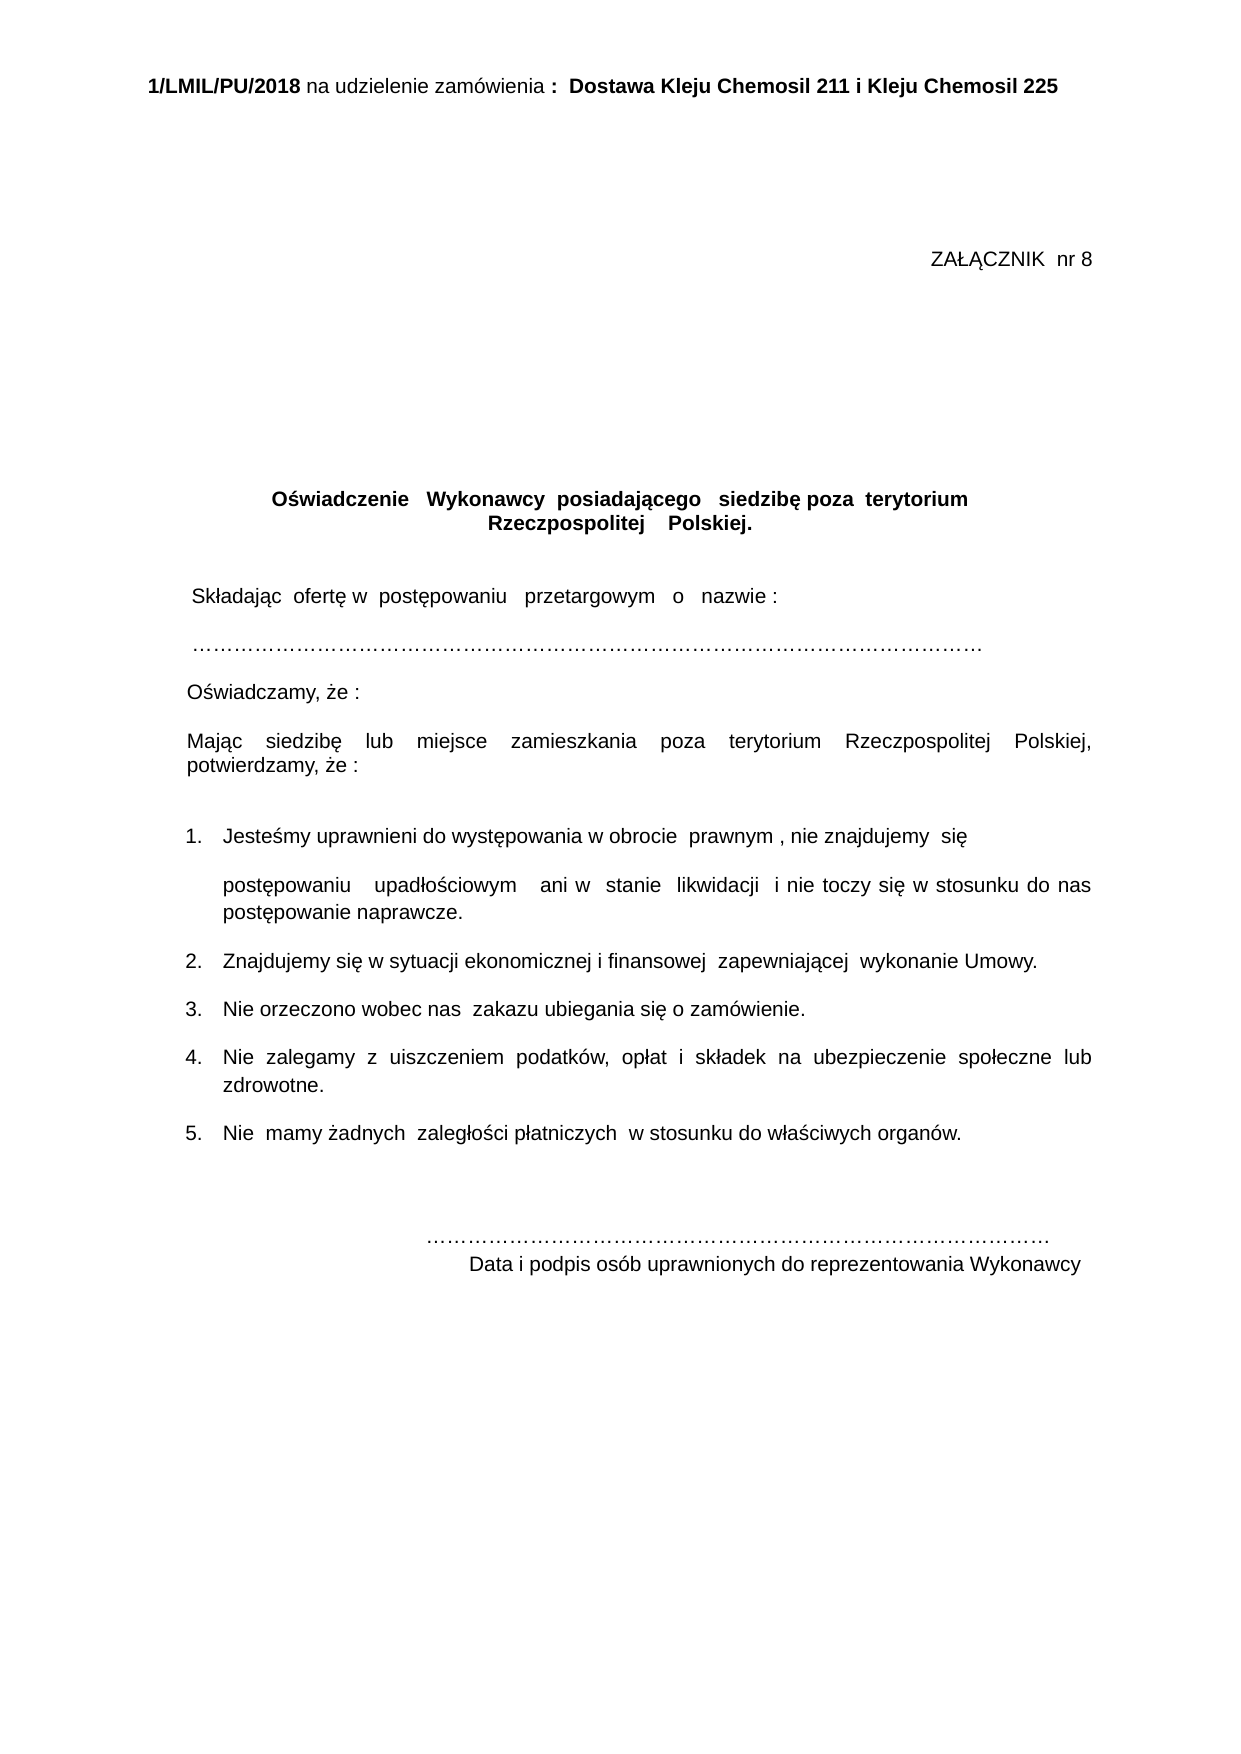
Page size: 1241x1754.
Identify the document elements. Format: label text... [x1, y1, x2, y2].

text Mając siedzibę lub miejsce zamieszkania poza terytorium Rzeczpospolitej Polskiej, potwierdzamy, że : [187, 728, 1093, 776]
list Nie zalegamy z uiszczeniem podatków, opłat i składek na ubezpieczenie społeczne lub zdrowotne. [185, 1045, 1093, 1097]
text ……………………………………………………………………………… [189, 1224, 1093, 1248]
list postępowaniu upadłościowym ani w stanie likwidacji i nie toczy się w stosunku do nas postępowanie naprawcze. [223, 873, 1093, 924]
text ZAŁĄCZNIK nr 8 [369, 247, 1093, 271]
text Oświadczenie Wykonawcy posiadającego siedzibę poza terytorium [148, 487, 1093, 511]
text Składając ofertę w postępowaniu przetargowym o nazwie : [191, 583, 1093, 607]
list Nie orzeczono wobec nas zakazu ubiegania się o zamówienie. [185, 997, 1093, 1021]
text Rzeczpospolitej Polskiej. [148, 511, 1093, 535]
text Data i podpis osób uprawnionych do reprezentowania Wykonawcy [189, 1252, 1093, 1276]
text Oświadczamy, że : [187, 680, 1093, 704]
list Jesteśmy uprawnieni do występowania w obrocie prawnym , nie znajdujemy się [185, 824, 1093, 848]
list Nie mamy żadnych zaległości płatniczych w stosunku do właściwych organów. [185, 1121, 1093, 1145]
text …………………………………………………………………………………………………… [191, 632, 1093, 656]
list Znajdujemy się w sytuacji ekonomicznej i finansowej zapewniającej wykonanie Umowy. [185, 948, 1093, 972]
